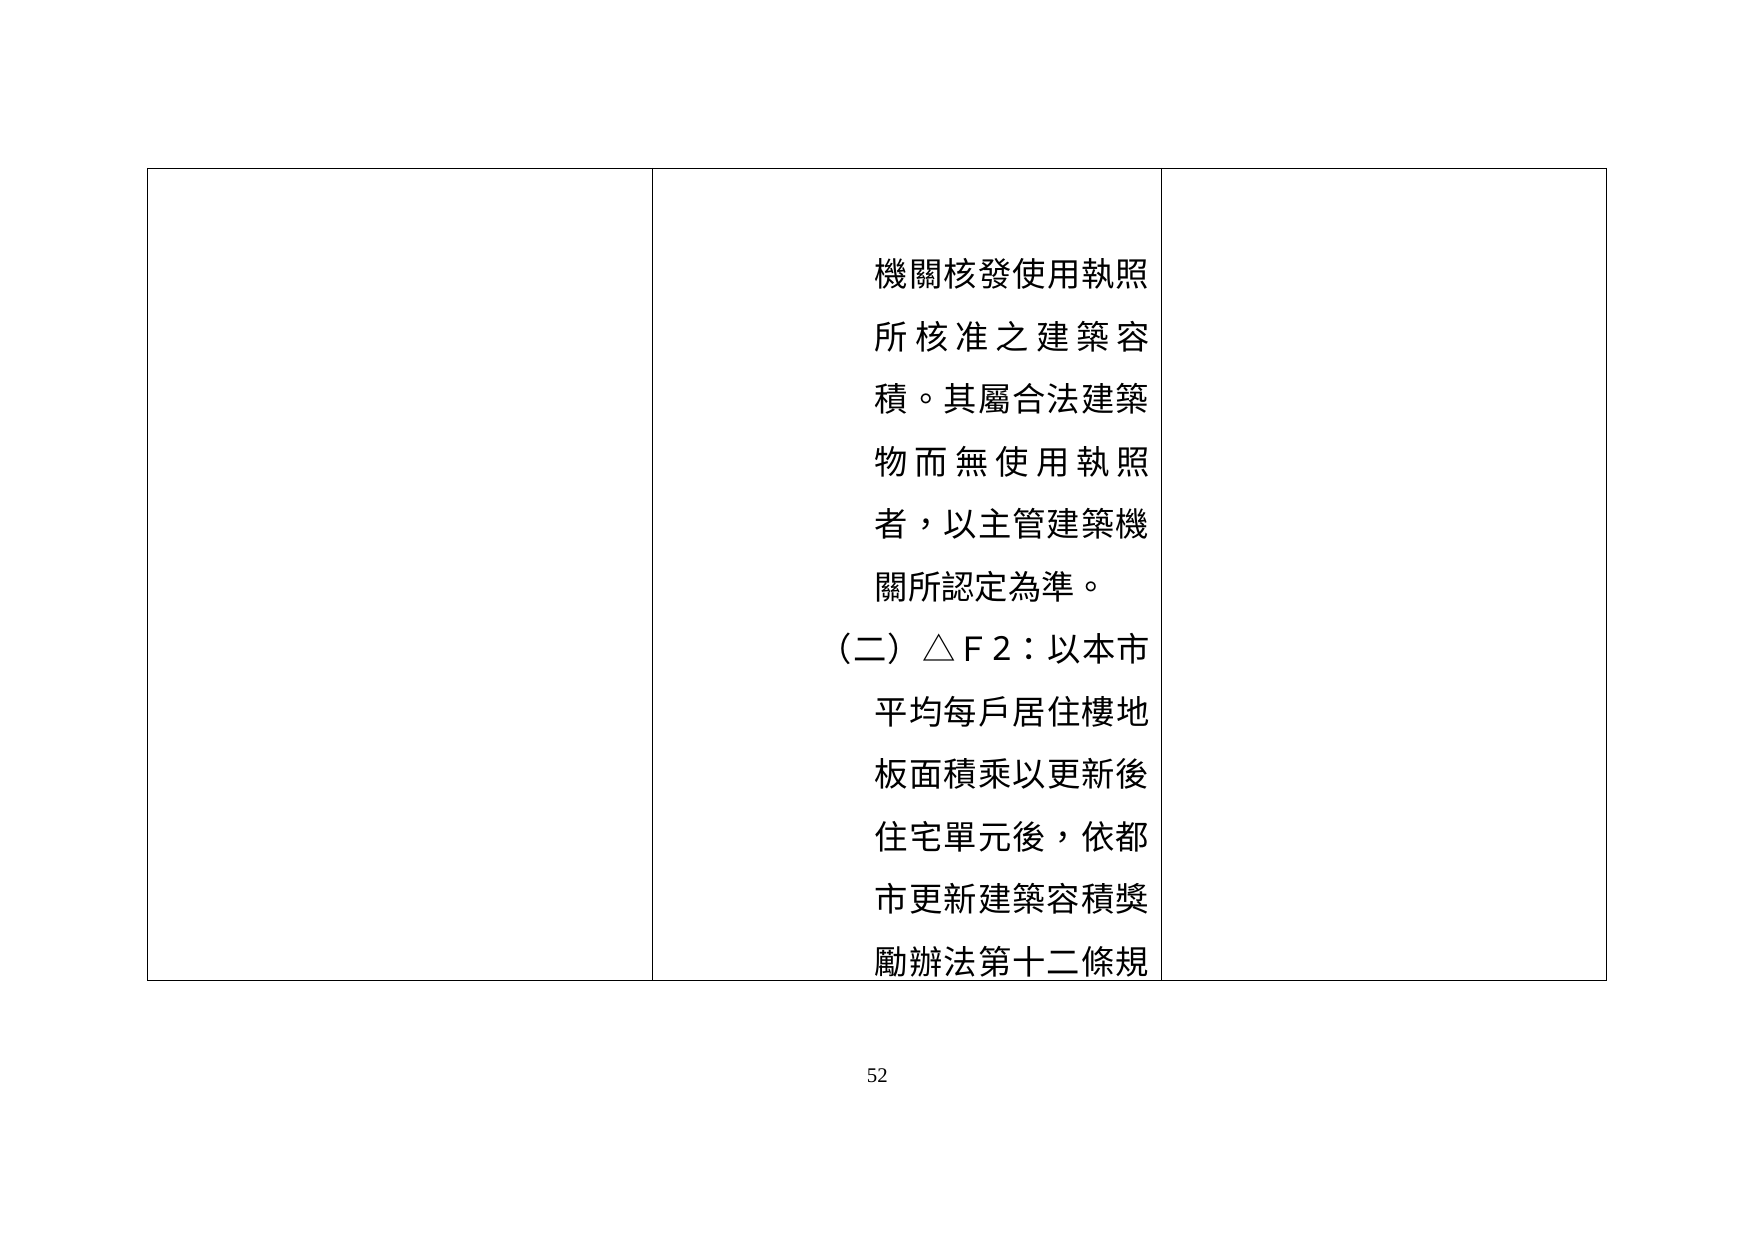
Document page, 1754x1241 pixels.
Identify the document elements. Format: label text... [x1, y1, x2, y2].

table_cell 機關核發使用執照所核准之建築容積。其屬合法建築物而無使用執照者，以主管建築機關所認定為準。 （二）△Ｆ2：以本市平均每戶居住樓地板面積乘以更新後住宅單元後，依都市更新建築容積獎勵辦法第十二條規 [653, 169, 1161, 980]
table_cell [148, 169, 652, 980]
table_cell 本條刪除。其後條次遞移。 配合一百零八年五月十五日修正發布之都市更新建築容積獎勵辦法，有關本條△Ｆ1、△Ｆ3、△Ｆ4、△Ｆ6等項目業於都市更新建築容積獎勵辦法第五條、第七條、第八條、第十四條、第十七條訂定，屬中央規範之建築容積獎勵項目；其餘建築容積獎勵項目，後續擬依都市更新條例第六十五條第三項授權規定，修正臺北市都市更新單元規劃設計獎勵容積評定標準，將之置於該標準，爰刪除本條建築容積獎勵項目規定。 [1162, 169, 1606, 980]
